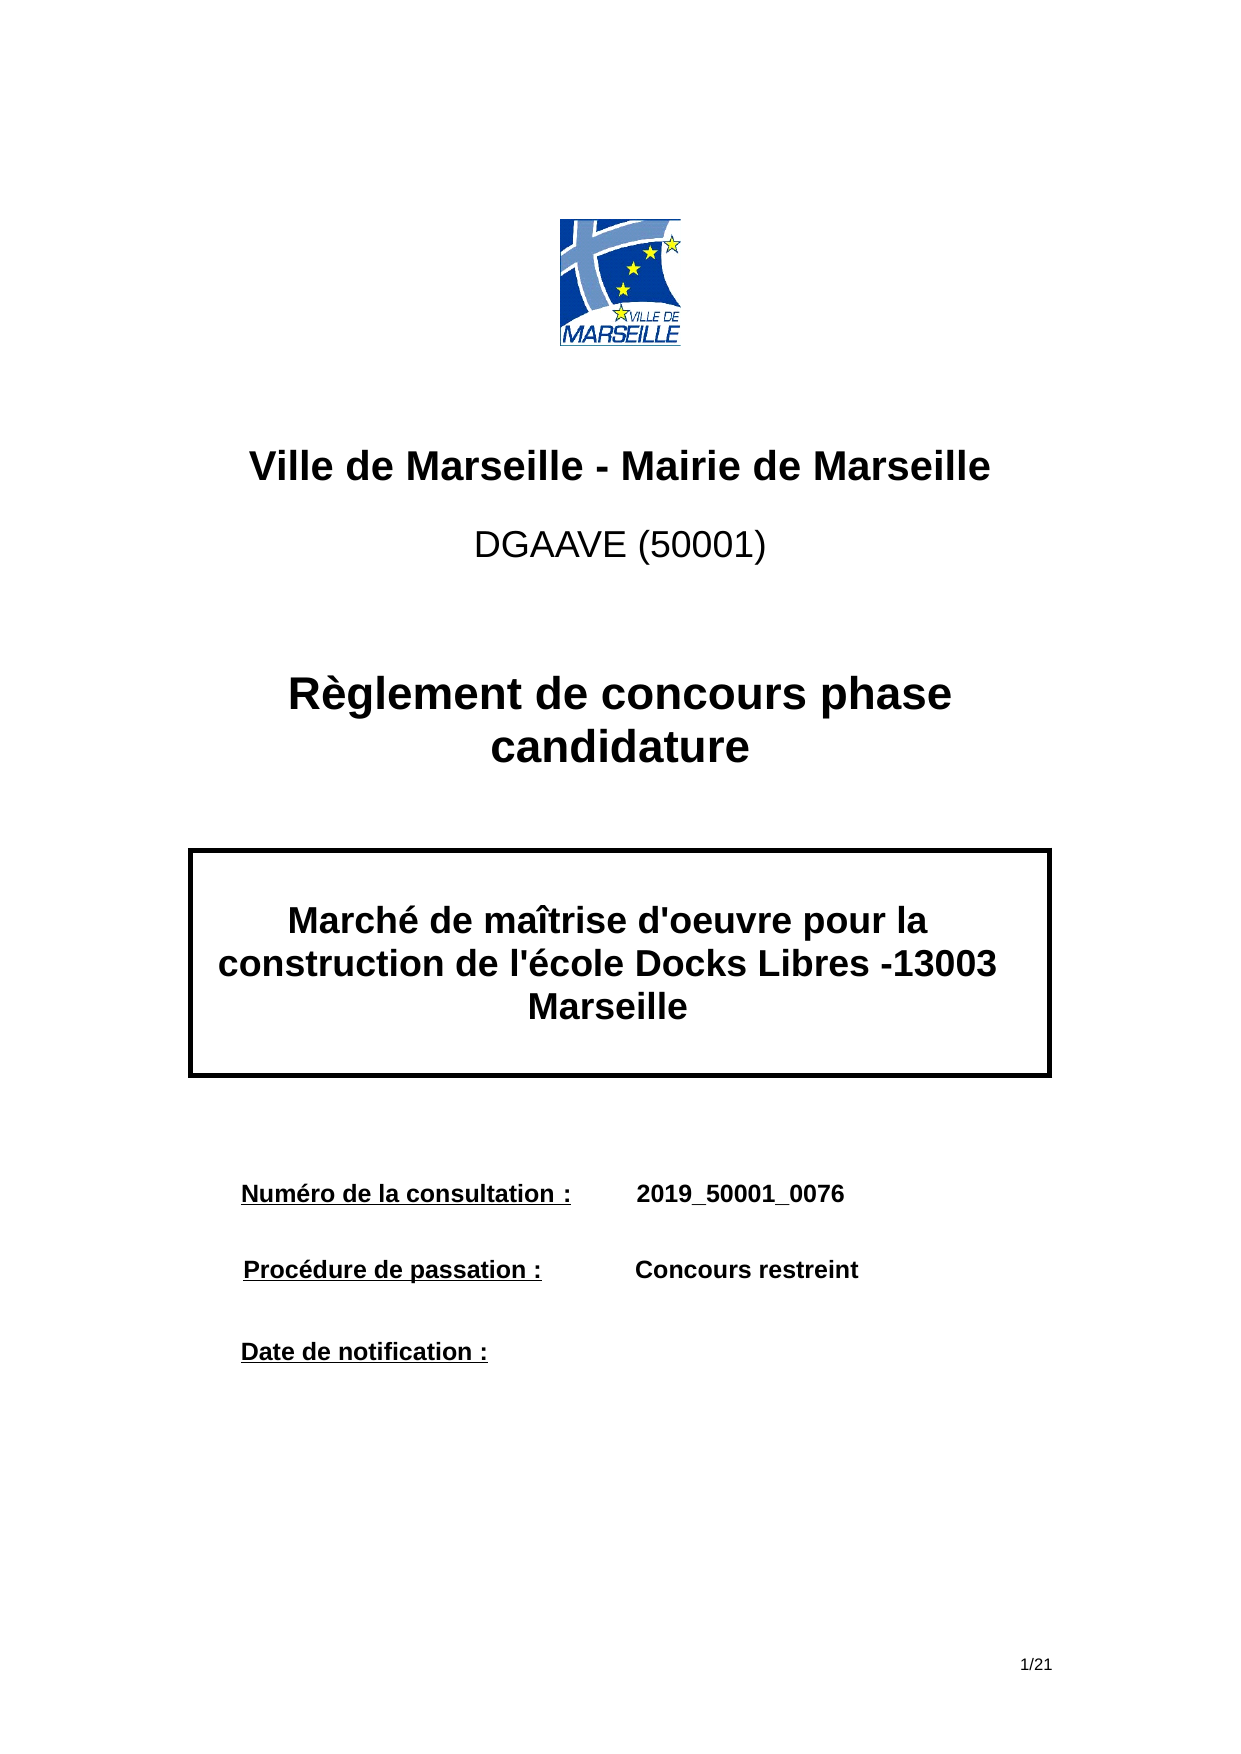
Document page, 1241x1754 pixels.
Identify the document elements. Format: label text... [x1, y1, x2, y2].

text DGAAVE (50001) [188, 523, 1052, 566]
text Numéro de la consultation : 2019_50001_0076 [241, 1179, 1052, 1207]
text Ville de Marseille - Mairie de Marseille [188, 441, 1052, 489]
text Date de notification : [241, 1337, 1052, 1366]
text Règlement de concours phase candidature [188, 667, 1052, 772]
text Marché de maîtrise d'oeuvre pour la construction de l'école Docks Libres -13003 Marseille [193, 891, 1047, 1027]
text Procédure de passation : Concours restreint [243, 1255, 1052, 1284]
